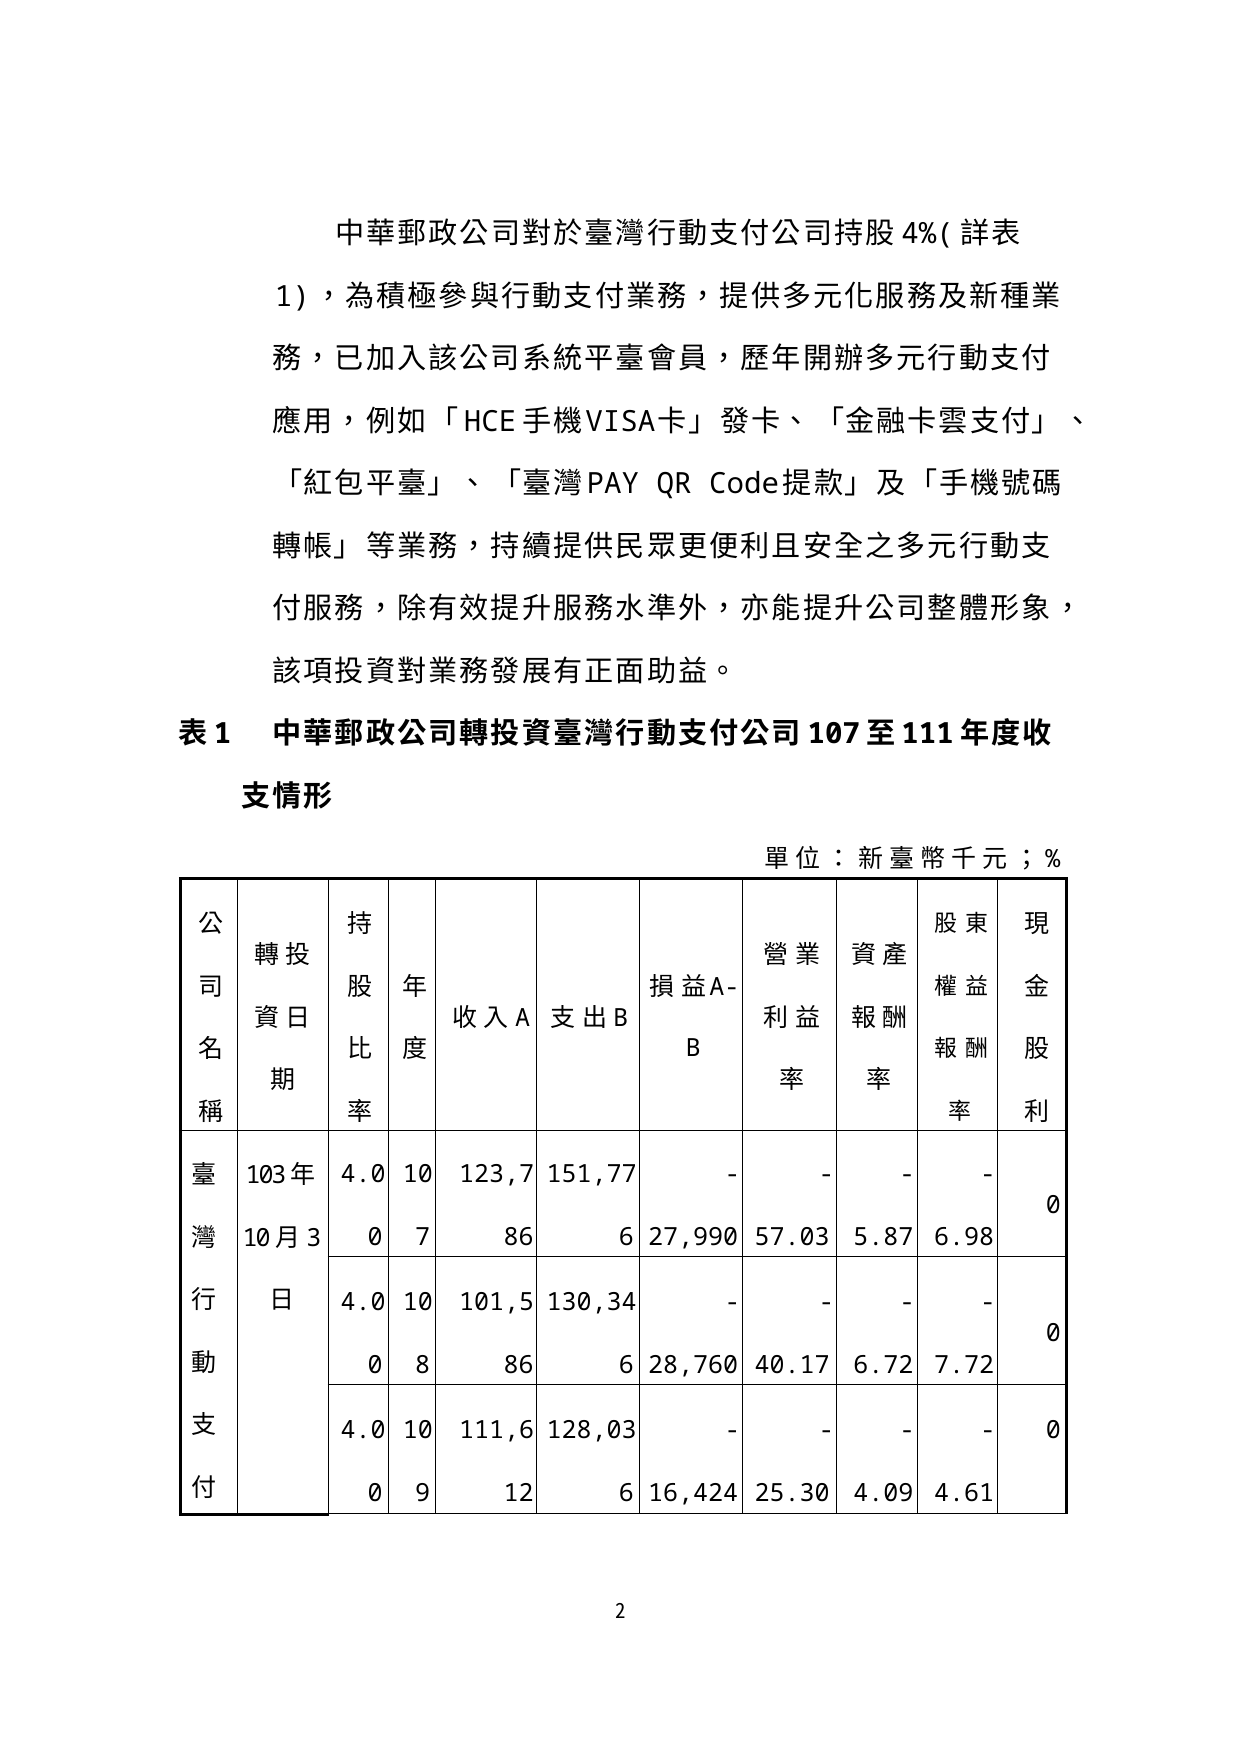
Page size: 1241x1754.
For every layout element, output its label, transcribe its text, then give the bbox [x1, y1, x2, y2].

table_cell 103年 10月3日 [238, 1131, 328, 1512]
table_header 收入A [436, 880, 536, 1130]
table_cell 0 [998, 1131, 1065, 1256]
table_cell -28,760 [640, 1257, 742, 1384]
table_cell 4.00 [329, 1257, 388, 1384]
table_header 營業利益率 [743, 880, 836, 1130]
table_cell 109 [389, 1385, 435, 1512]
table_cell 123,786 [436, 1131, 536, 1256]
table_header 資產報酬率 [837, 880, 917, 1130]
table_cell -25.30 [743, 1385, 836, 1512]
table_header 損益A-B [640, 880, 742, 1130]
table_cell 101,586 [436, 1257, 536, 1384]
table_cell -57.03 [743, 1131, 836, 1256]
table_cell 4.00 [329, 1131, 388, 1256]
table_header 年度 [389, 880, 435, 1130]
table_cell 0 [998, 1257, 1065, 1384]
table_header 支出B [537, 880, 639, 1130]
table_header 現金股利 [998, 880, 1065, 1130]
table_cell 128,036 [537, 1385, 639, 1512]
table_cell 108 [389, 1257, 435, 1384]
table_cell -4.61 [918, 1385, 997, 1512]
text 表1 中華郵政公司轉投資臺灣行動支付公司107至111年度收支情形 [177, 689, 1063, 814]
table_cell 107 [389, 1131, 435, 1256]
table_cell 111,612 [436, 1385, 536, 1512]
table_header 公司名稱 [182, 880, 237, 1130]
table_cell 130,346 [537, 1257, 639, 1384]
table_header 股東權益報酬率 [918, 880, 997, 1130]
table_cell -7.72 [918, 1257, 997, 1384]
table_cell -6.98 [918, 1131, 997, 1256]
table_cell 4.00 [329, 1385, 388, 1512]
table_header 持股比率 [329, 880, 388, 1130]
table_header 轉投資日期 [238, 880, 328, 1130]
table_cell -27,990 [640, 1131, 742, 1256]
table_cell -40.17 [743, 1257, 836, 1384]
table_cell -4.09 [837, 1385, 917, 1512]
table_cell 0 [998, 1385, 1065, 1512]
table_cell -16,424 [640, 1385, 742, 1512]
table_cell 151,776 [537, 1131, 639, 1256]
table_cell -6.72 [837, 1257, 917, 1384]
table_cell 臺灣行動支付 [182, 1131, 237, 1512]
text 中華郵政公司對於臺灣行動支付公司持股4%(詳表1)，為積極參與行動支付業務，提供多元化服務及新種業務，已加入該公司系統平臺會員，歷年開辦多元行動支付應用，例如「HCE手機VISA卡」發卡、「金融卡雲支付」、「紅包平臺」、「臺灣PAY QR Code提款」及「手機號碼轉帳」等業務，持續提供民眾更便利且安全之多元行動支付服務，除有效提升服務水準外，亦能提升公司整體形象，該項投資對業務發展有正面助益。 [266, 189, 1063, 689]
text 單位：新臺幣千元；% [177, 814, 1063, 877]
table_cell -5.87 [837, 1131, 917, 1256]
